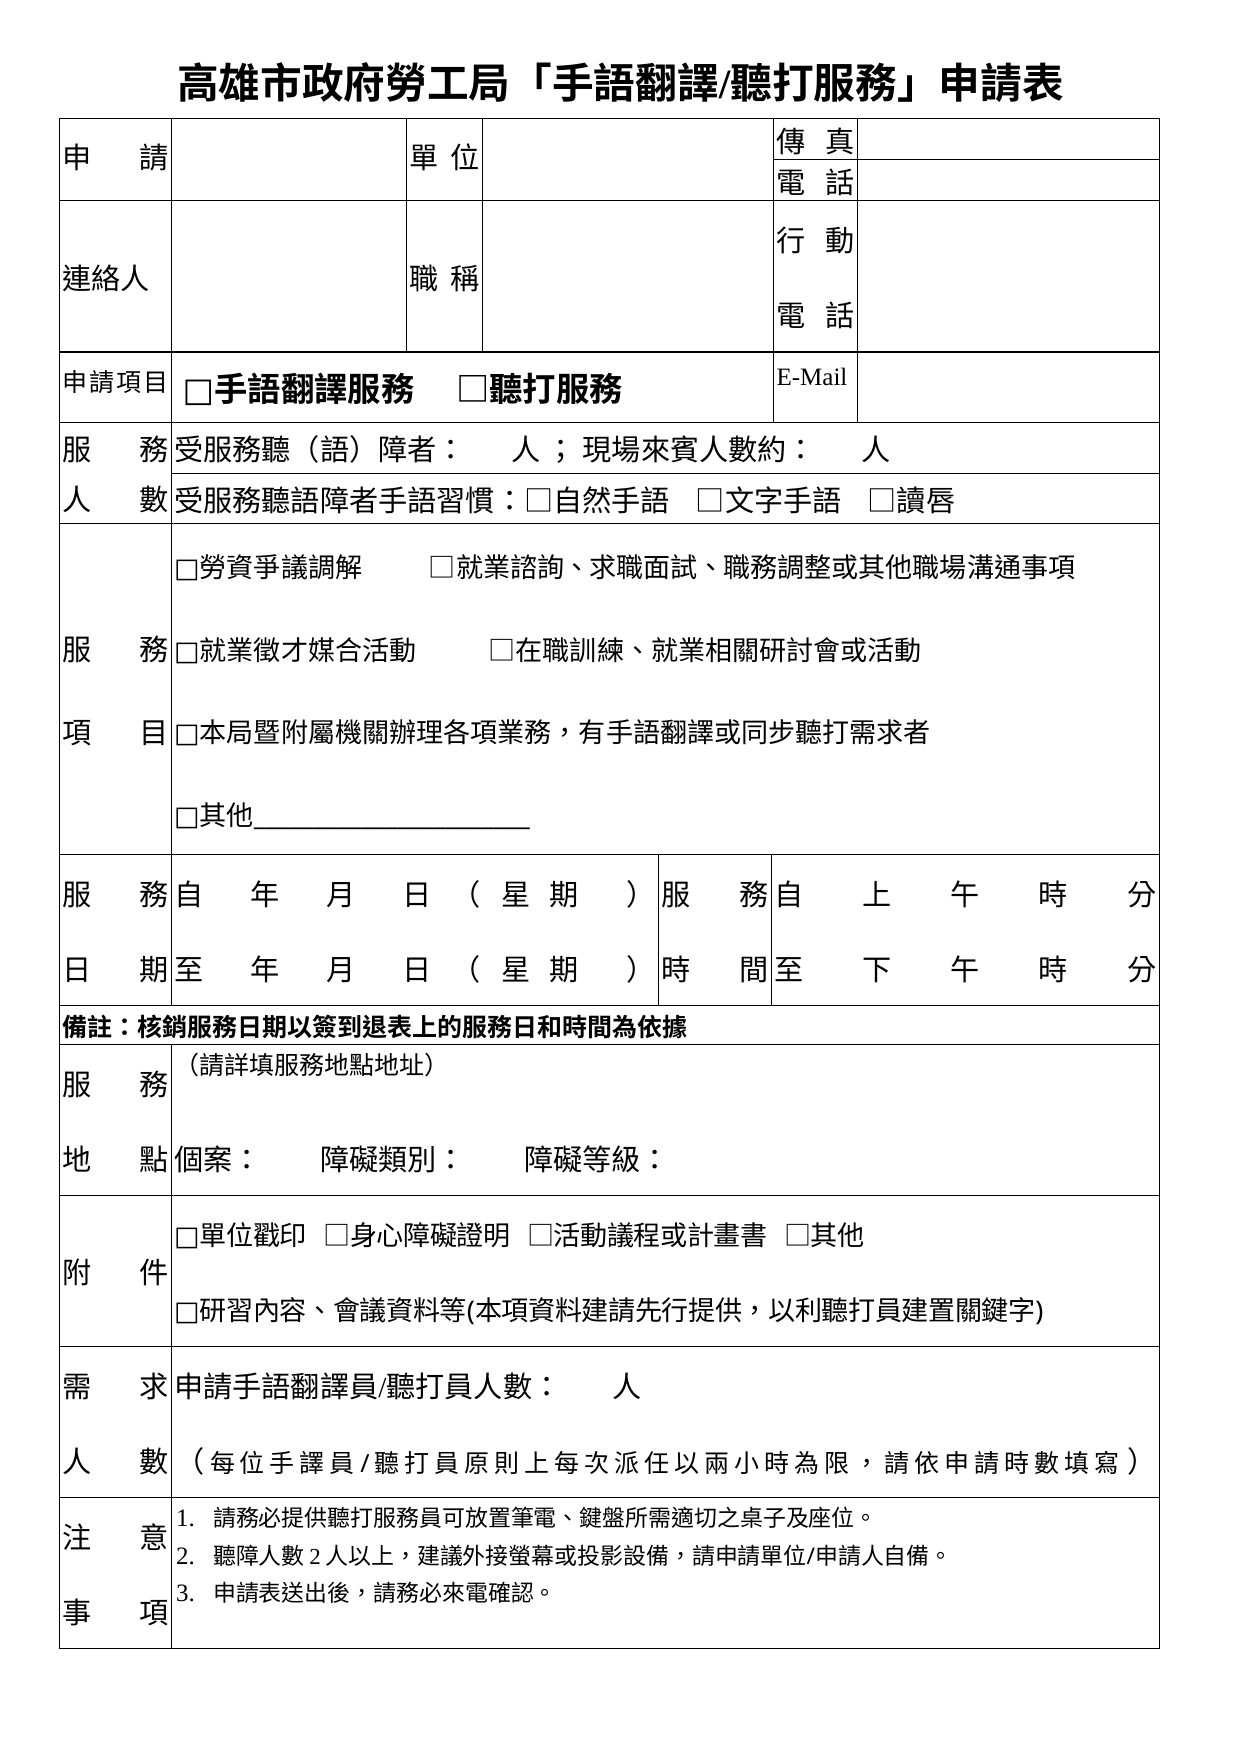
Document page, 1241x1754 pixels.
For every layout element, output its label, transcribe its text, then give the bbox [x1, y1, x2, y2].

table_cell （請詳填服務地點地址） 個案： 障礙類別： 障礙等級： [172, 1045, 1159, 1195]
table_cell [483, 201, 773, 351]
table_cell 服務 地點 [60, 1045, 171, 1195]
table_cell 自 年 月 日（星期 ） 至 年 月 日（星期 ） [172, 855, 658, 1005]
table_header [483, 119, 773, 200]
table_cell □手語翻譯服務 □聽打服務 [172, 353, 773, 422]
table_cell [858, 353, 1159, 422]
table_cell 服務 日期 [60, 855, 171, 1005]
text 高雄市政府勞工局「手語翻譯/聽打服務」申請表 [118, 43, 1122, 118]
table_cell 服務 人數 [60, 423, 171, 523]
table_cell 電話 [774, 160, 857, 200]
table_cell 受服務聽（語）障者： 人 ； 現場來賓人數約： 人 [172, 423, 1159, 472]
table_cell [858, 160, 1159, 200]
table_cell 注意 事項 [60, 1498, 171, 1648]
table_cell 行動 電話 [774, 201, 857, 351]
table_cell 請務必提供聽打服務員可放置筆電、鍵盤所需適切之桌子及座位。 聽障人數2人以上，建議外接螢幕或投影設備，請申請單位/申請人自備。 申請表送出後，請務必來電確認。 [172, 1498, 1159, 1648]
table_header [172, 119, 406, 200]
table_cell 連絡人 [60, 201, 171, 351]
table_cell 需求 人數 [60, 1347, 171, 1497]
table_cell 職稱 [407, 201, 482, 351]
table_header 申請 單位 [60, 119, 171, 200]
table_cell 自上午時分 至下午時分 [772, 855, 1159, 1005]
table_cell 申請手語翻譯員/聽打員人數： 人 （每位手譯員/聽打員原則上每次派任以兩小時為限，請依申請時數填寫） [172, 1347, 1159, 1497]
table_cell 服務 項目 [60, 524, 171, 854]
table_cell 服務 時間 [659, 855, 771, 1005]
table_cell [172, 201, 406, 351]
table_header 單位 地址 [407, 119, 482, 200]
table_cell 備註：核銷服務日期以簽到退表上的服務日和時間為依據 [60, 1006, 1159, 1044]
table_cell 受服務聽語障者手語習慣：□自然手語 □文字手語 □讀唇 [172, 474, 1159, 523]
table_cell □單位戳印 □身心障礙證明 □活動議程或計畫書 □其他 □研習內容、會議資料等(本項資料建請先行提供，以利聽打員建置關鍵字) [172, 1196, 1159, 1346]
table_cell E-Mail [774, 353, 857, 422]
table_cell 申請項目 [60, 353, 171, 422]
table_cell [858, 201, 1159, 351]
table_cell □勞資爭議調解 □就業諮詢、求職面試、職務調整或其他職場溝通事項 □就業徵才媒合活動 □在職訓練、就業相關研討會或活動 □本局暨附屬機關辦理各項業務，有手語翻譯或同步聽打需求者 □其他_______________________ [172, 524, 1159, 854]
table_cell 附件 [60, 1196, 171, 1346]
table_header [858, 119, 1159, 159]
table_header 傳真 [774, 119, 857, 159]
